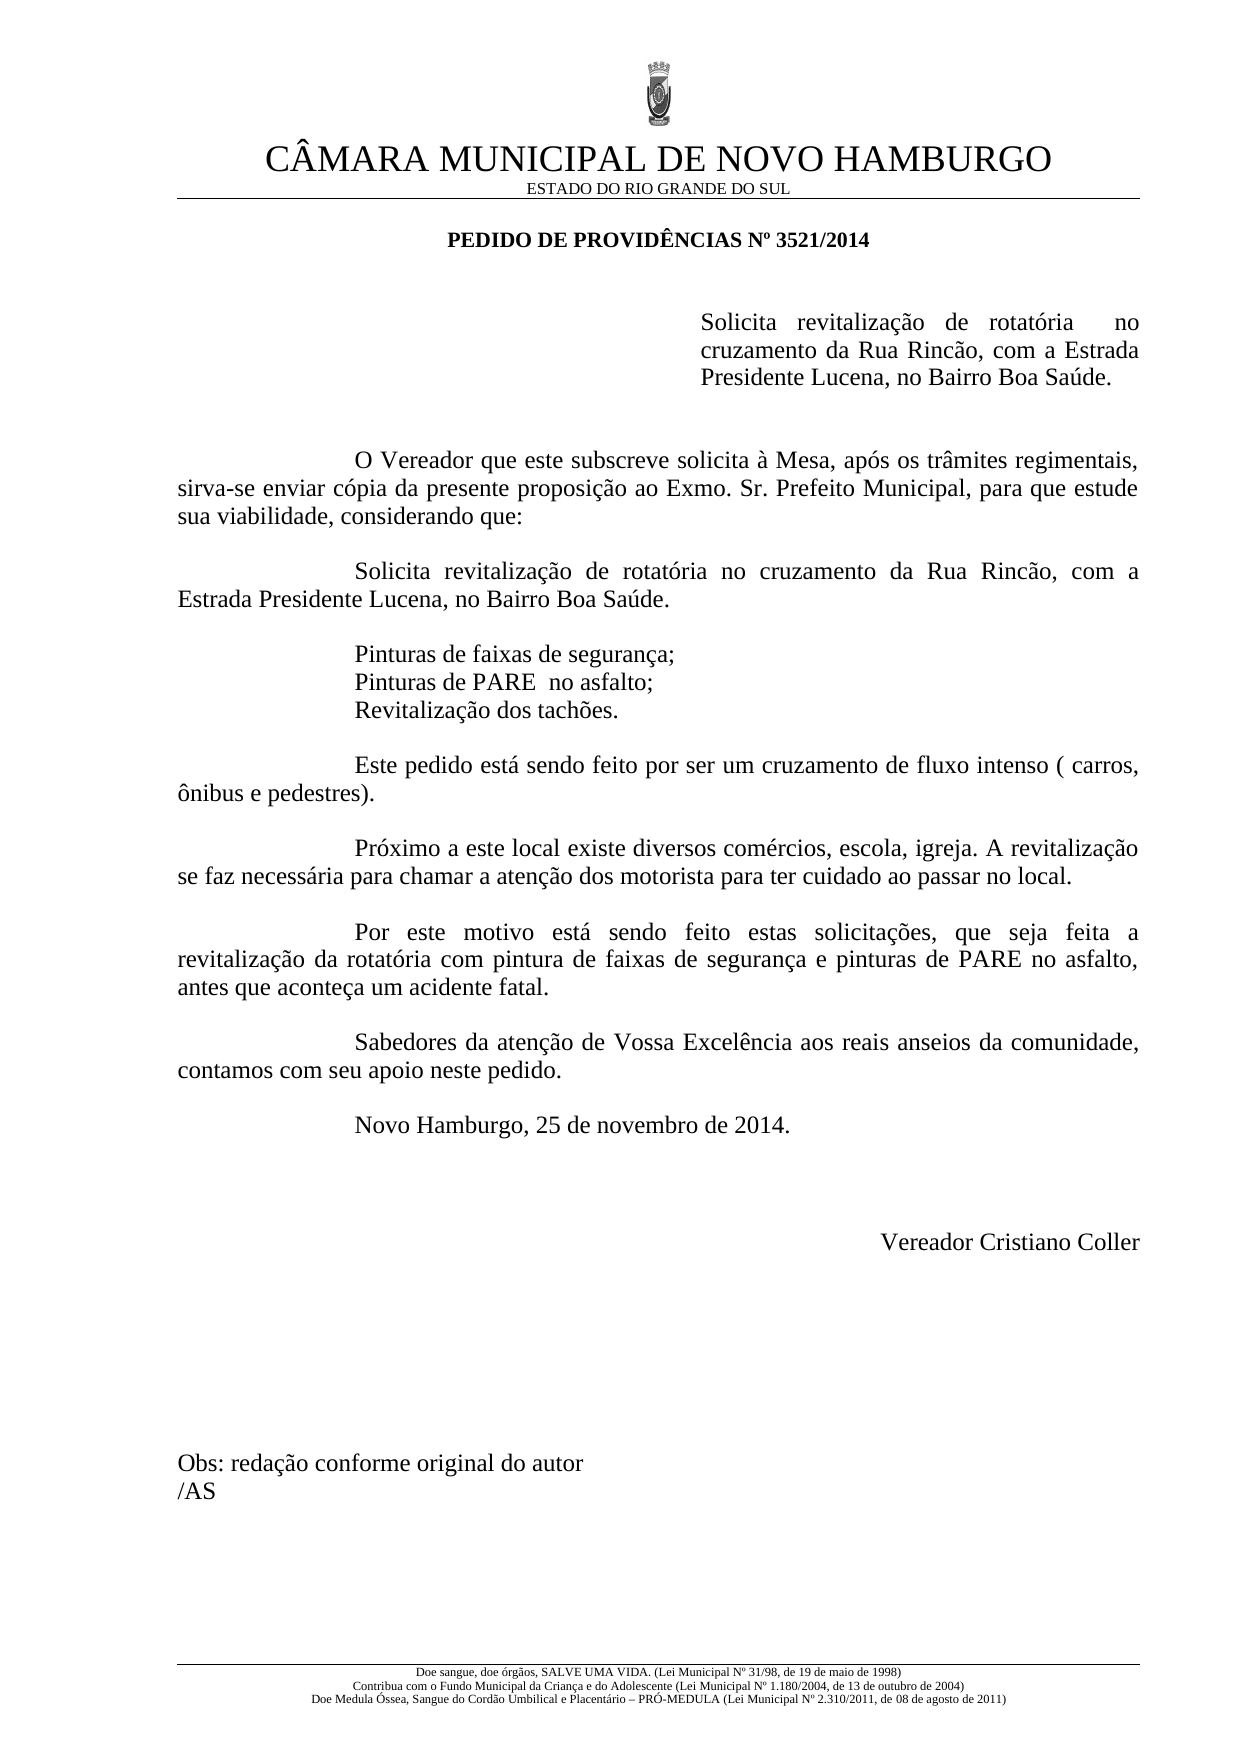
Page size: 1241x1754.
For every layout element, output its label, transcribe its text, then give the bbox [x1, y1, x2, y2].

text Por este motivo está sendo feito estas solicitações, que seja feita a revitalização da rotatória com pintura de faixas de segurança e pinturas de PARE no asfalto, antes que aconteça um acidente fatal. [177, 918, 1140, 1001]
text Obs: redação conforme original do autor [177, 1449, 1140, 1477]
text Solicita revitalização de rotatória no cruzamento da Rua Rincão, com a Estrada Presidente Lucena, no Bairro Boa Saúde. [177, 557, 1140, 613]
text Revitalização dos tachões. [177, 696, 1140, 724]
text Sabedores da atenção de Vossa Excelência aos reais anseios da comunidade, contamos com seu apoio neste pedido. [177, 1028, 1140, 1084]
text Solicita revitalização de rotatória no cruzamento da Rua Rincão, com a Estrada Presidente Lucena, no Bairro Boa Saúde. [700, 308, 1140, 391]
text Pinturas de PARE no asfalto; [177, 668, 1140, 696]
text Vereador Cristiano Coller [177, 1228, 1140, 1256]
text Próximo a este local existe diversos comércios, escola, igreja. A revitalização se faz necessária para chamar a atenção dos motorista para ter cuidado ao passar no local. [177, 834, 1140, 890]
text Pinturas de faixas de segurança; [177, 641, 1140, 668]
text Novo Hamburgo, 25 de novembro de 2014. [177, 1112, 1140, 1139]
text Este pedido está sendo feito por ser um cruzamento de fluxo intenso ( carros, ônibus e pedestres). [177, 751, 1140, 807]
text /AS [177, 1477, 1140, 1505]
text O Vereador que este subscreve solicita à Mesa, após os trâmites regimentais, sirva-se enviar cópia da presente proposição ao Exmo. Sr. Prefeito Municipal, para que estude sua viabilidade, considerando que: [177, 447, 1140, 530]
text PEDIDO DE PROVIDÊNCIAS Nº 3521/2014 [177, 228, 1140, 253]
